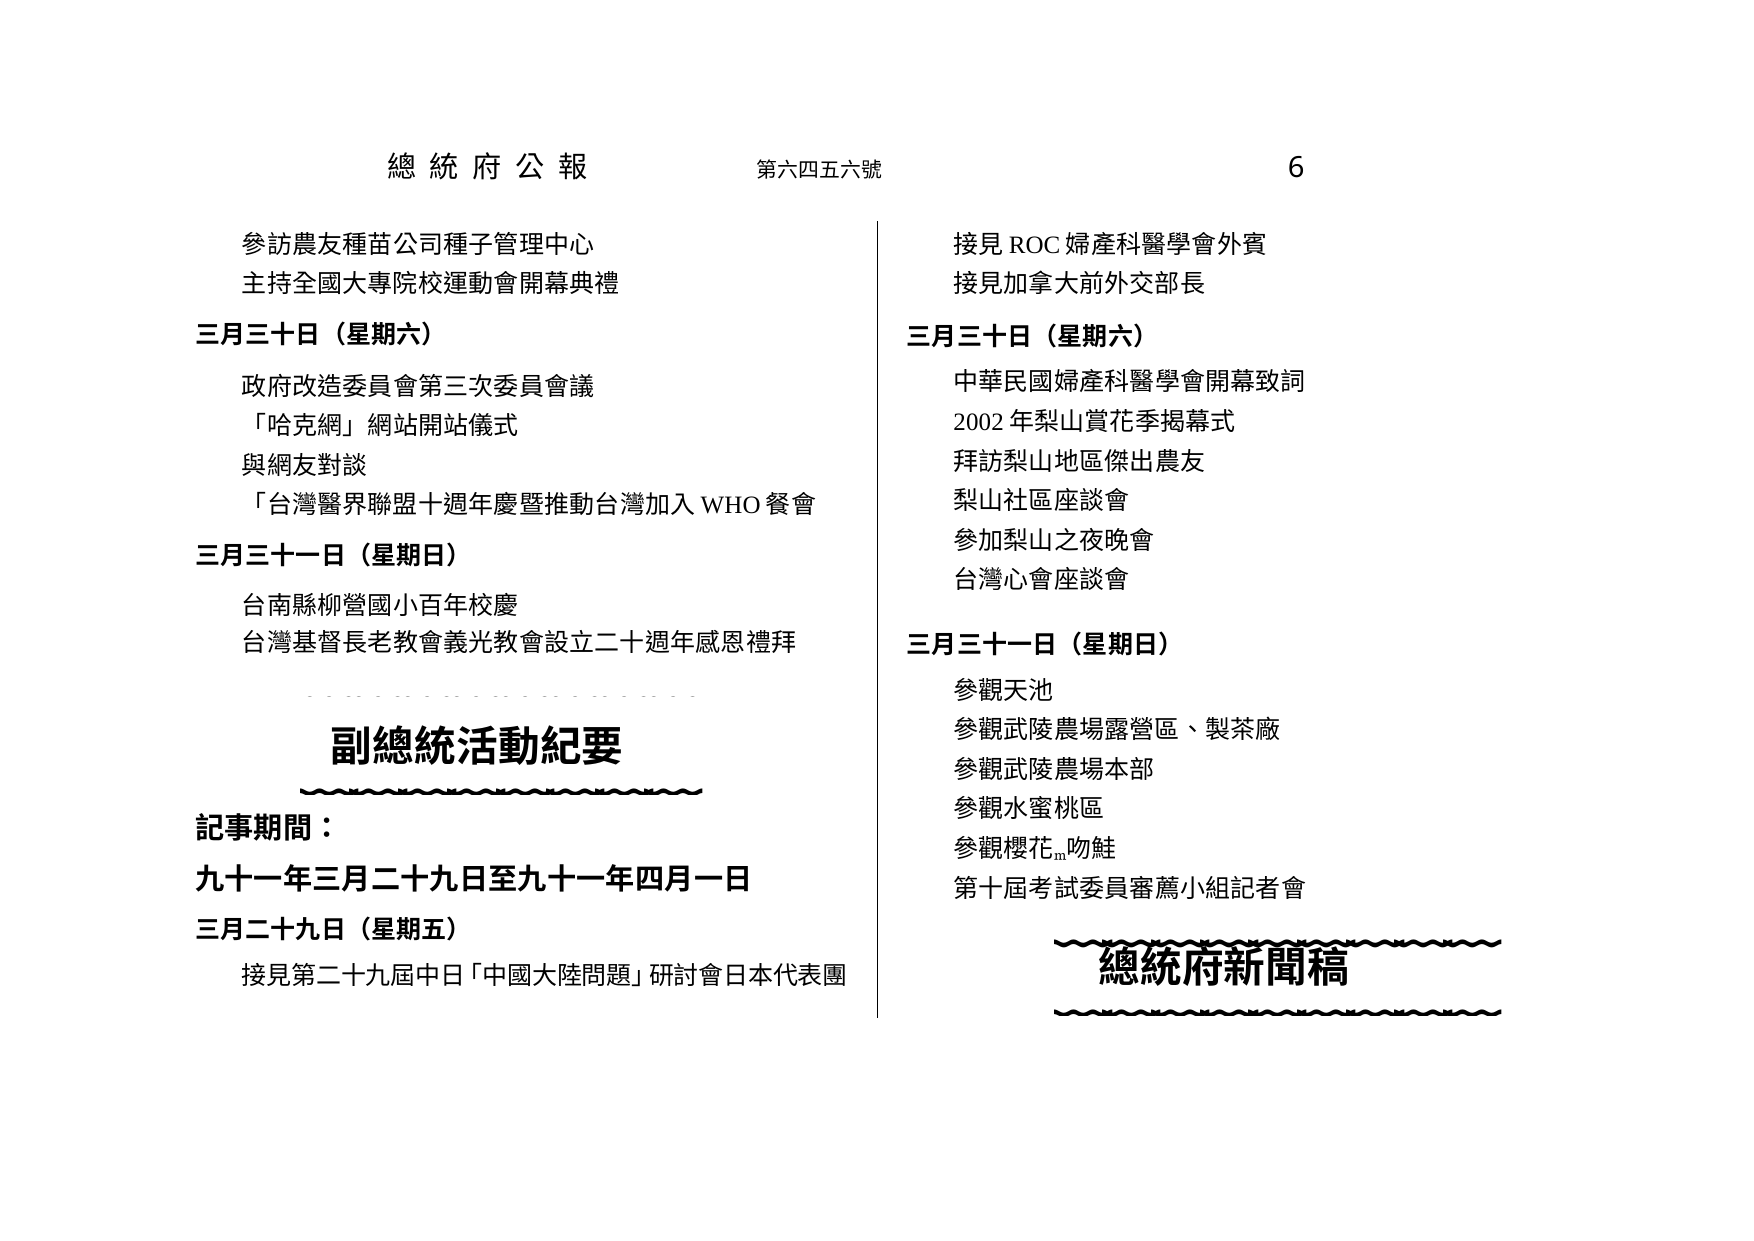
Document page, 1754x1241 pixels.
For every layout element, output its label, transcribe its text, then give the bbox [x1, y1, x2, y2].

text 參訪農友種苗公司種子管理中心 [242, 222, 847, 261]
table_cell [192, 772, 297, 794]
text 與網友對談 [242, 442, 847, 482]
text 台南縣柳營國小百年校慶 [242, 584, 847, 622]
text 參觀天池 [953, 667, 1559, 707]
text 九十一年三月二十九日至九十一年四月一日 [195, 859, 847, 897]
text 接見加拿大前外交部長 [953, 261, 1559, 301]
text 參觀櫻花吻鮭 [953, 826, 1559, 865]
text 三月三十日（星期六） [906, 313, 1559, 353]
text 接見ROC婦產科醫學會外賓 [953, 222, 1559, 261]
table_cell ﹏﹏﹏﹏﹏﹏﹏﹏﹏ [297, 772, 705, 794]
text 參觀武陵農場露營區、製茶廠 [953, 707, 1559, 747]
text 拜訪梨山地區傑出農友 [953, 438, 1559, 478]
table_header ﹏﹏﹏﹏﹏﹏﹏﹏﹏ [1051, 918, 1563, 942]
text 「哈克網」網站開站儀式 [242, 403, 847, 442]
text 參觀水蜜桃區 [953, 786, 1559, 826]
text 參觀武陵農場本部 [953, 747, 1559, 786]
text 台灣基督長老教會義光教會設立二十週年感恩禮拜 [242, 622, 847, 659]
text 記事期間： [195, 807, 847, 847]
text 三月三十一日（星期日） [906, 622, 1559, 661]
table_cell [192, 722, 297, 772]
text 接見第二十九屆中日「中國大陸問題」研討會日本代表團 [242, 953, 847, 992]
text 參加梨山之夜晚會 [953, 517, 1559, 557]
text 三月二十九日（星期五） [195, 907, 847, 947]
text 三月三十一日（星期日） [195, 534, 847, 572]
table_cell 總統府新聞稿 [1051, 943, 1563, 992]
text 中華民國婦產科醫學會開幕致詞 [953, 359, 1559, 399]
text 2002年梨山賞花季揭幕式 [953, 399, 1559, 438]
text 梨山社區座談會 [953, 478, 1559, 517]
text 台灣心會座談會 [953, 557, 1559, 597]
table_header ﹏﹏﹏﹏﹏﹏﹏﹏﹏ [297, 697, 705, 722]
text 政府改造委員會第三次委員會議 [242, 363, 847, 403]
text 主持全國大專院校運動會開幕典禮 [242, 261, 847, 301]
table_cell [904, 993, 1051, 1015]
text 第十屆考試委員審薦小組記者會 [953, 865, 1559, 905]
text 「台灣醫界聯盟十週年慶暨推動台灣加入WHO餐會 [242, 482, 847, 522]
table_cell ﹏﹏﹏﹏﹏﹏﹏﹏﹏ [1051, 993, 1563, 1015]
table_header [192, 697, 297, 722]
text 三月三十日（星期六） [195, 313, 847, 351]
table_cell [904, 943, 1051, 992]
table_cell 副總統活動紀要 [297, 722, 705, 772]
table_header [904, 918, 1051, 942]
